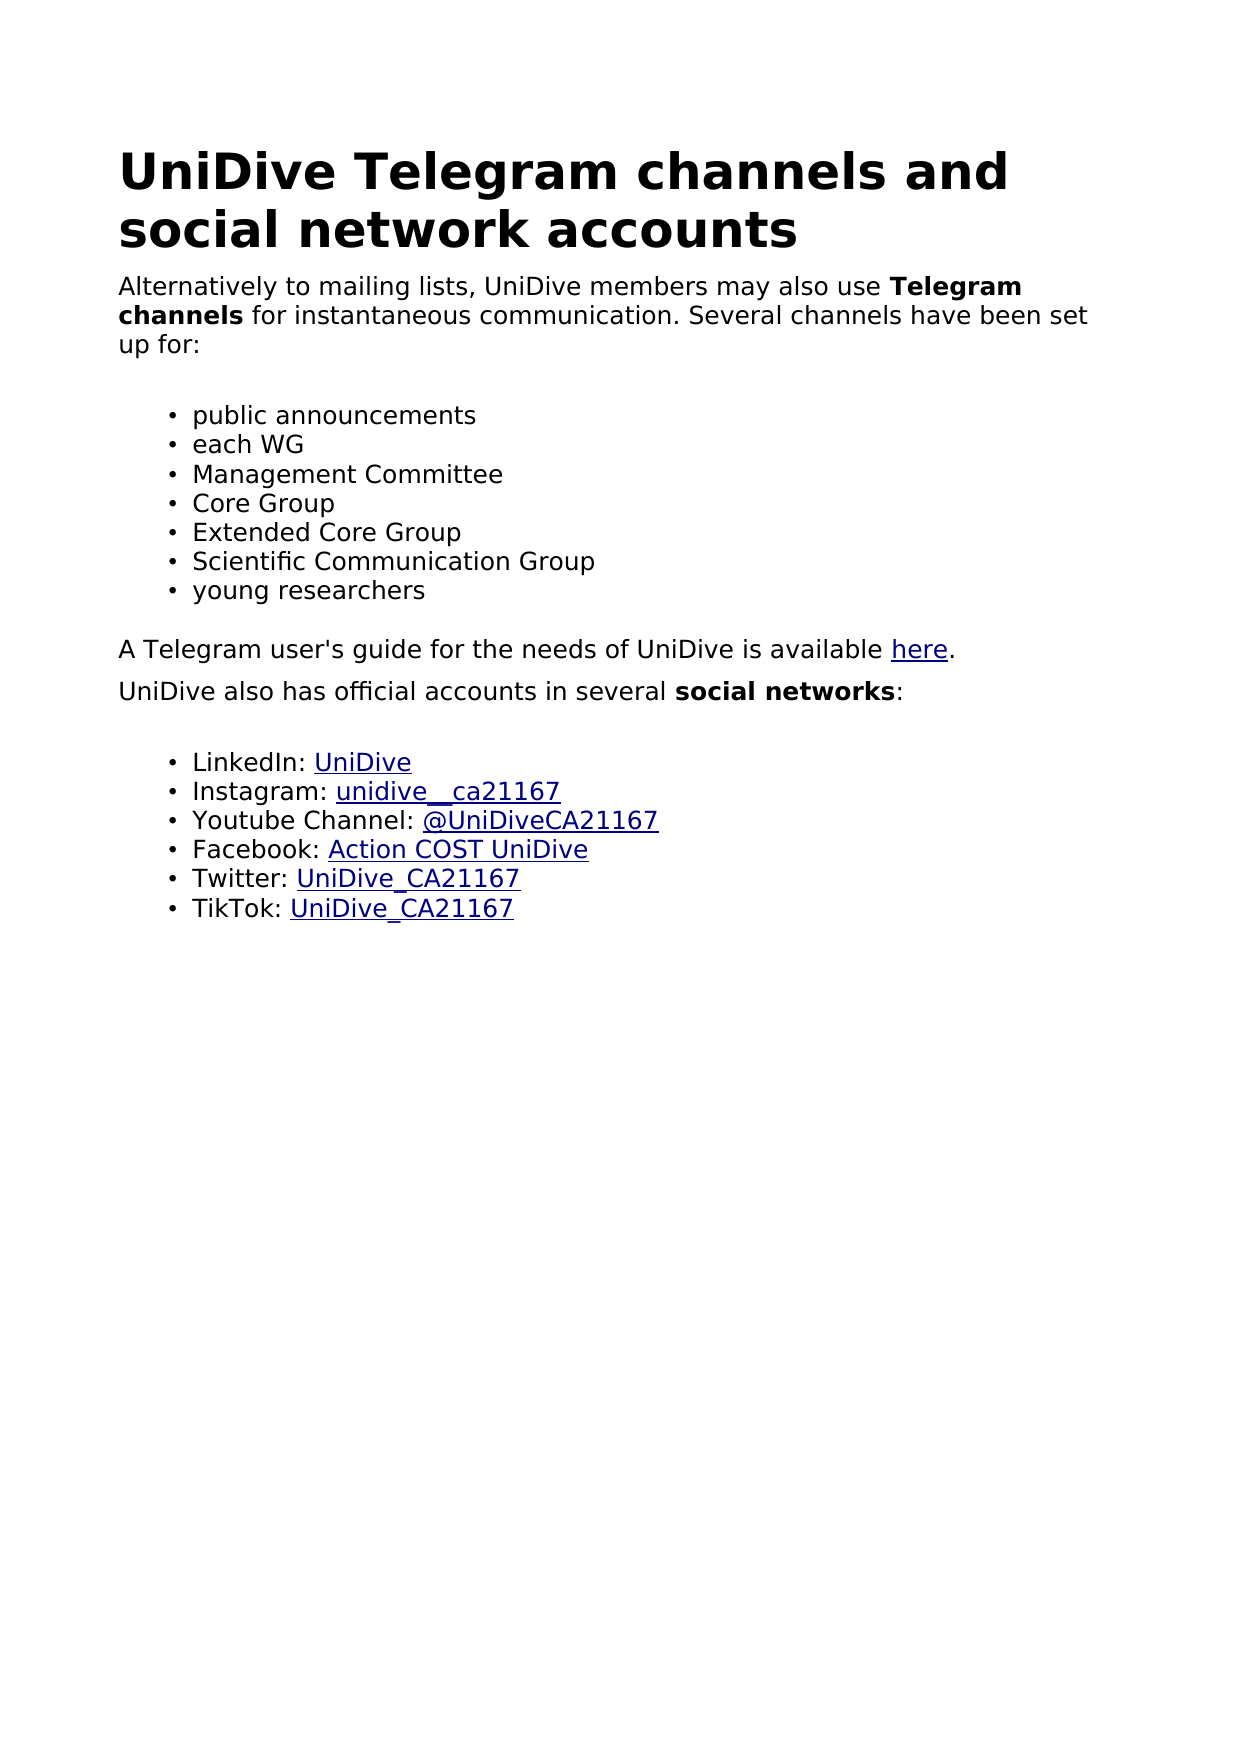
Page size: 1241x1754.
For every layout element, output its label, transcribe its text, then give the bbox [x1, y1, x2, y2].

list young researchers [177, 577, 1122, 606]
list LinkedIn: UniDive [177, 748, 1122, 777]
list each WG [177, 431, 1122, 460]
list Scientific Communication Group [177, 547, 1122, 577]
list Facebook: Action COST UniDive [177, 836, 1122, 865]
list public announcements [177, 402, 1122, 431]
list Instagram: unidive__ca21167 [177, 777, 1122, 806]
list Core Group [177, 489, 1122, 518]
text UniDive also has official accounts in several social networks: [118, 677, 1122, 706]
list Extended Core Group [177, 518, 1122, 547]
list TikTok: UniDive_CA21167 [177, 894, 1122, 923]
text A Telegram user's guide for the needs of UniDive is available here. [118, 635, 1122, 664]
subtitle UniDive Telegram channels and social network accounts [118, 143, 1122, 259]
list Management Committee [177, 460, 1122, 489]
list Youtube Channel: @UniDiveCA21167 [177, 806, 1122, 836]
text Alternatively to mailing lists, UniDive members may also use Telegram channels for instantaneous communication. Several channels have been set up for: [118, 272, 1122, 359]
list Twitter: UniDive_CA21167 [177, 865, 1122, 894]
